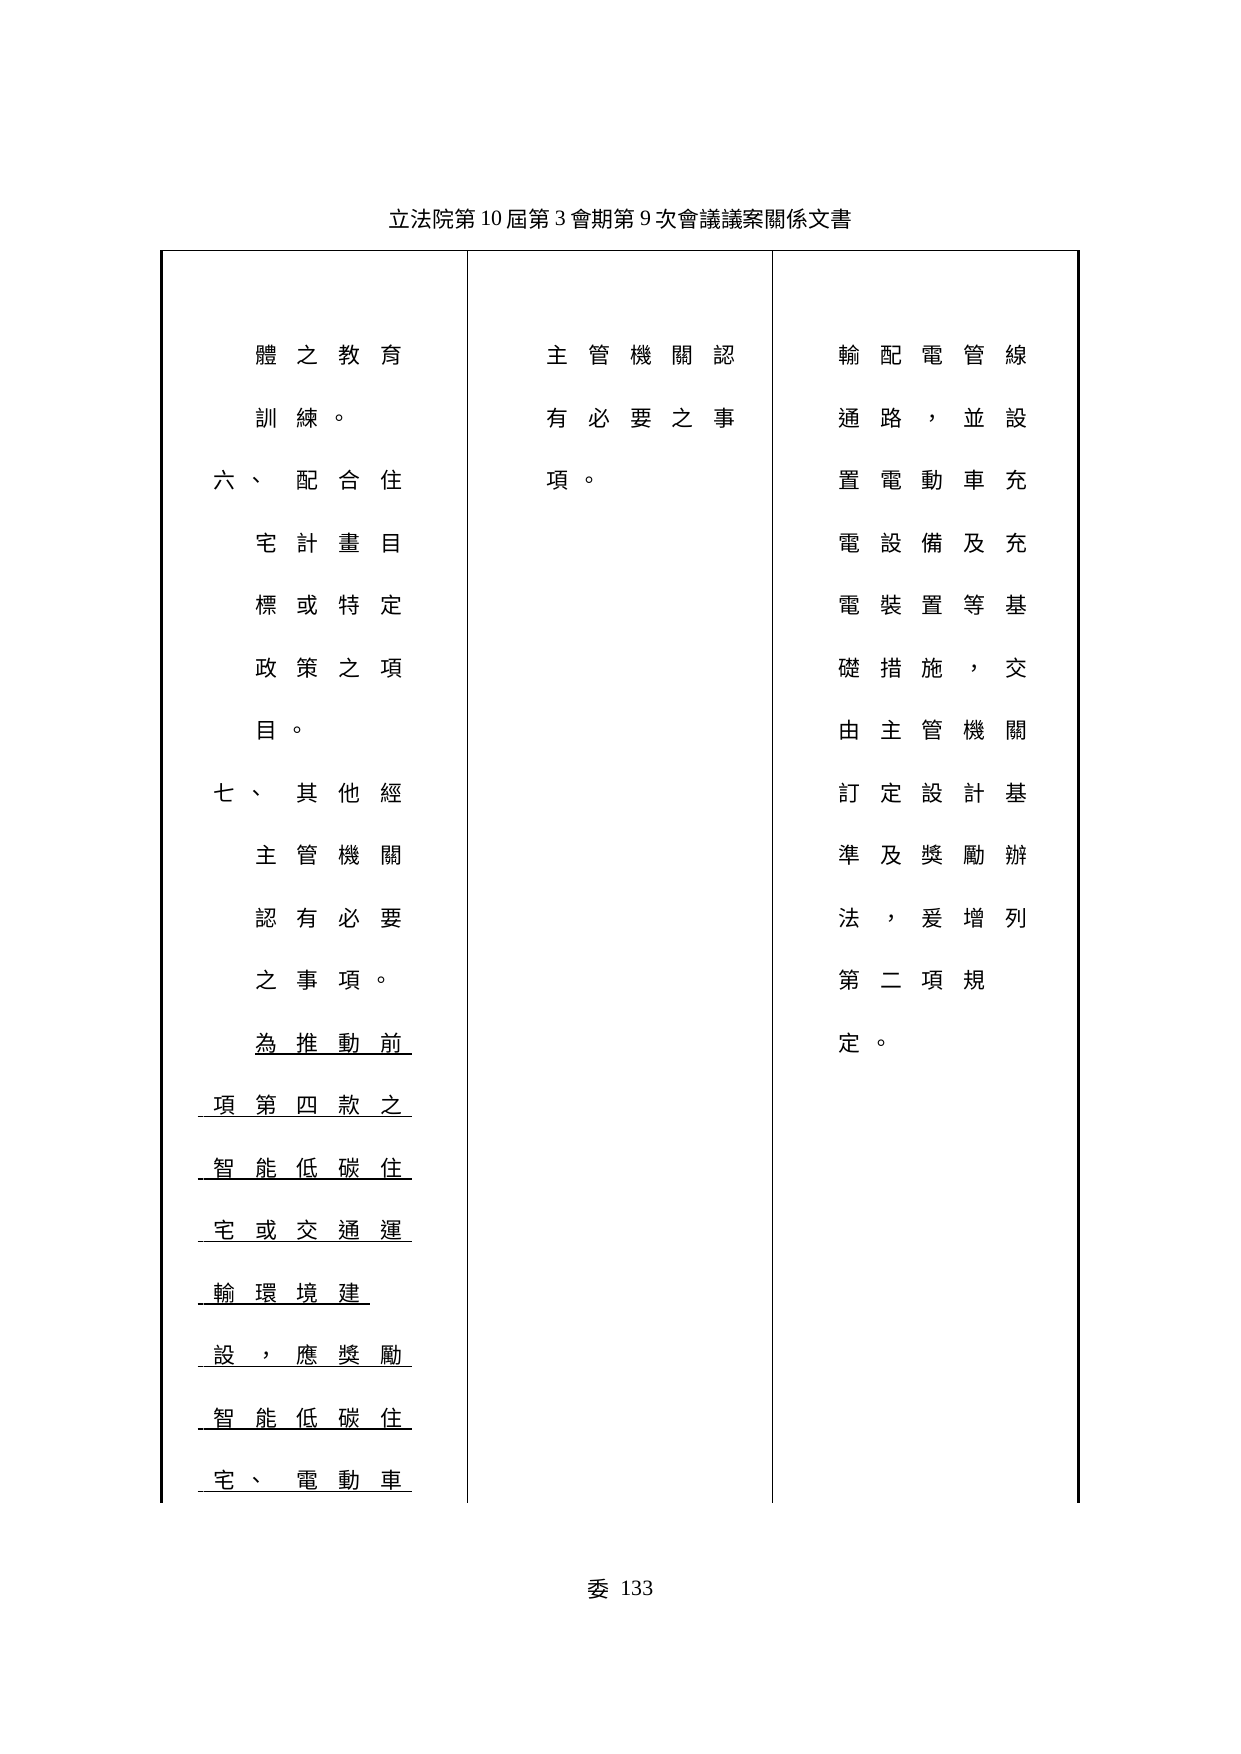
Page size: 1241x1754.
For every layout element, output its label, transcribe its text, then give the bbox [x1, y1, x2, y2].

table_cell 輸配電管線通路，並設置電動車充電設備及充電裝置等基礎措施，交由主管機關訂定設計基準及獎勵辦法，爰增列第二項規定。 [773, 251, 1077, 1503]
table_cell 主管機關認有必要之事項。 [468, 251, 772, 1503]
table_cell 體之教育訓練。 六、配合住宅計畫目標或特定政策之項目。 七、其他經主管機關認有必要之事項。 為推動前項第四款之智能低碳住宅或交通運輸環境建設，應獎勵智能低碳住宅、電動車 [163, 251, 467, 1503]
